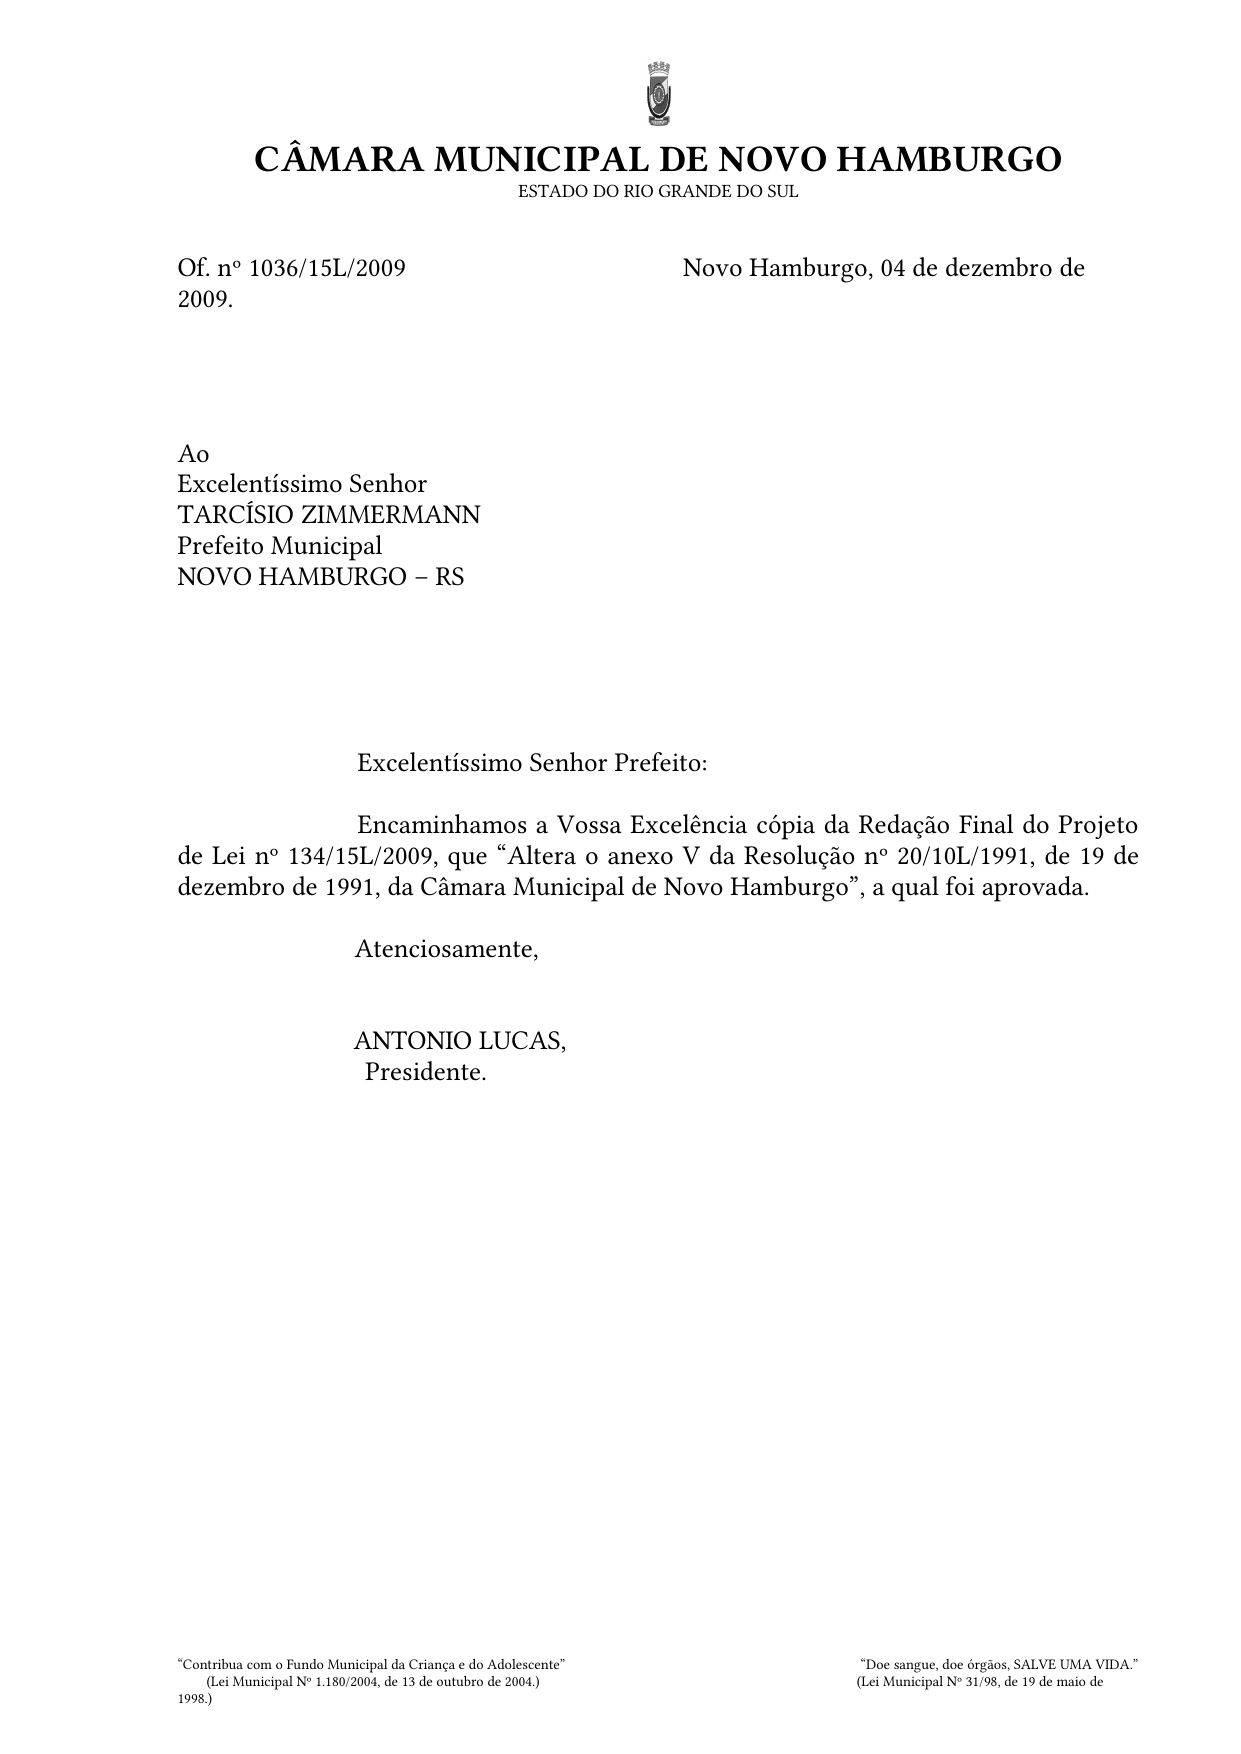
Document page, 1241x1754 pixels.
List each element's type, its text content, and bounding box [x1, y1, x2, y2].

subtitle Presidente. [358, 1056, 1140, 1087]
text Excelentíssimo Senhor [177, 469, 1140, 499]
text Encaminhamos a Vossa Excelência cópia da Redação Final do Projeto de Lei nº 134/15L/2009, que “Altera o anexo V da Resolução nº 20/10L/1991, de 19 de dezembro de 1991, da Câmara Municipal de Novo Hamburgo”, a qual foi aprovada. [177, 809, 1140, 902]
text Prefeito Municipal [177, 531, 1140, 561]
text Excelentíssimo Senhor Prefeito: [177, 747, 1140, 778]
text Ao [177, 438, 1140, 469]
text Atenciosamente, [177, 933, 1140, 964]
text Of. nº 1036/15L/2009 Novo Hamburgo, 04 de dezembro de 2009. [177, 252, 1140, 314]
subtitle TARCÍSIO ZIMMERMANN [177, 499, 1140, 531]
text NOVO HAMBURGO – RS [177, 561, 1140, 592]
subtitle ANTONIO LUCAS, [353, 1026, 1140, 1056]
